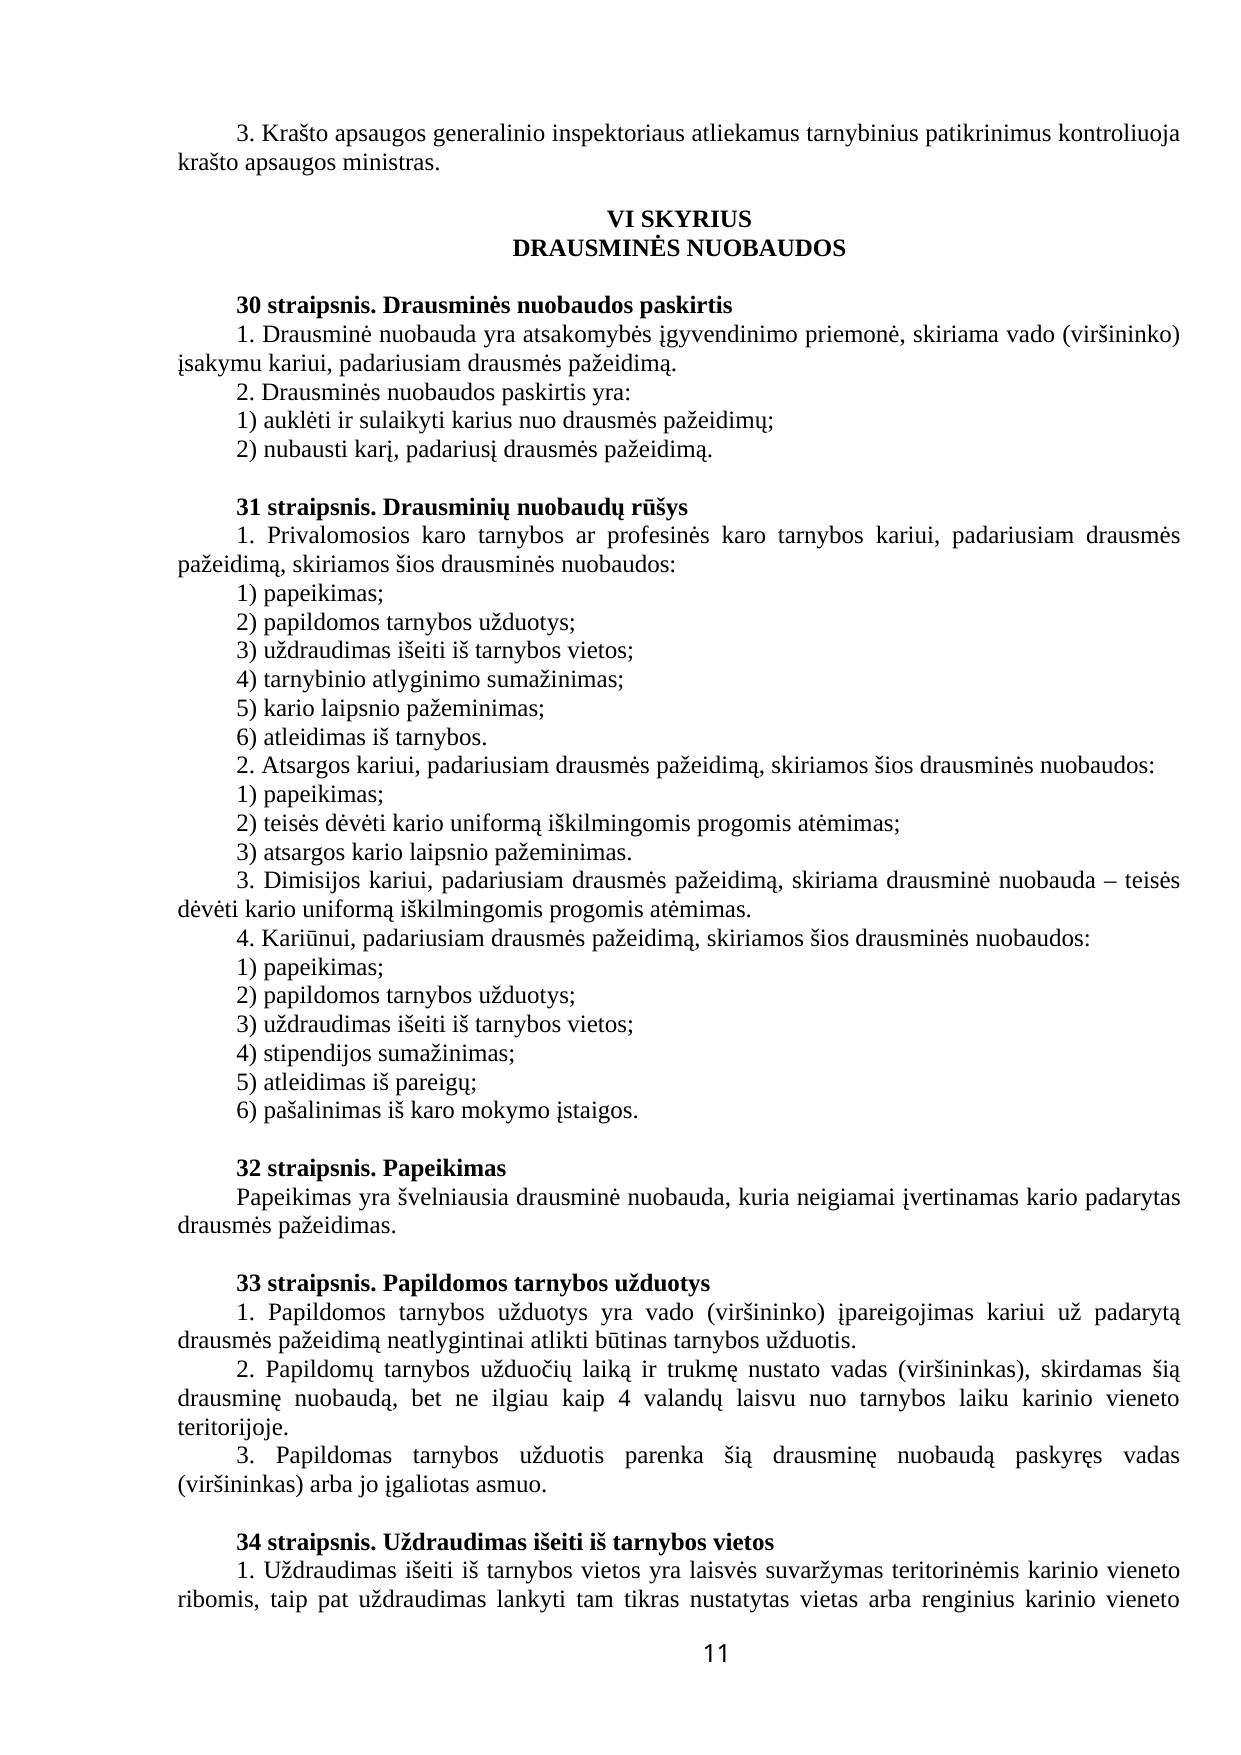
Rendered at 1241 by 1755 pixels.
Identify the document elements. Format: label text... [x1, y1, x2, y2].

text 3) uždraudimas išeiti iš tarnybos vietos; [177, 636, 1181, 664]
text 5) atleidimas iš pareigų; [177, 1067, 1181, 1096]
text 34 straipsnis. Uždraudimas išeiti iš tarnybos vietos [177, 1527, 1181, 1556]
text 33 straipsnis. Papildomos tarnybos užduotys [177, 1268, 1181, 1297]
text 32 straipsnis. Papeikimas [177, 1153, 1181, 1182]
text 5) kario laipsnio pažeminimas; [177, 693, 1181, 722]
text Papeikimas yra švelniausia drausminė nuobauda, kuria neigiamai įvertinamas kario padarytas drausmės pažeidimas. [177, 1182, 1181, 1239]
text DRAUSMINĖS NUOBAUDOS [177, 233, 1181, 262]
text 1) auklėti ir sulaikyti karius nuo drausmės pažeidimų; [177, 406, 1181, 434]
text 31 straipsnis. Drausminių nuobaudų rūšys [177, 492, 1181, 521]
text 4) stipendijos sumažinimas; [177, 1038, 1181, 1067]
text 6) pašalinimas iš karo mokymo įstaigos. [177, 1096, 1181, 1124]
text 1) papeikimas; [177, 952, 1181, 981]
text 6) atleidimas iš tarnybos. [177, 722, 1181, 751]
text 2. Papildomų tarnybos užduočių laiką ir trukmę nustato vadas (viršininkas), skirdamas šią drausminę nuobaudą, bet ne ilgiau kaip 4 valandų laisvu nuo tarnybos laiku karinio vieneto teritorijoje. [177, 1354, 1181, 1441]
text 4. Kariūnui, padariusiam drausmės pažeidimą, skiriamos šios drausminės nuobaudos: [177, 923, 1181, 952]
text 2) teisės dėvėti kario uniformą iškilmingomis progomis atėmimas; [177, 808, 1181, 837]
text 3) atsargos kario laipsnio pažeminimas. [177, 837, 1181, 866]
text 2) nubausti karį, padariusį drausmės pažeidimą. [177, 434, 1181, 463]
text VI SKYRIUS [177, 204, 1181, 233]
text 2) papildomos tarnybos užduotys; [177, 607, 1181, 636]
text 1) papeikimas; [177, 578, 1181, 607]
text 1. Drausminė nuobauda yra atsakomybės įgyvendinimo priemonė, skiriama vado (viršininko) įsakymu kariui, padariusiam drausmės pažeidimą. [177, 319, 1181, 377]
text 30 straipsnis. Drausminės nuobaudos paskirtis [177, 291, 1181, 319]
text 2. Drausminės nuobaudos paskirtis yra: [177, 377, 1181, 406]
text 1) papeikimas; [177, 779, 1181, 808]
text 3. Krašto apsaugos generalinio inspektoriaus atliekamus tarnybinius patikrinimus kontroliuoja krašto apsaugos ministras. [177, 118, 1181, 176]
text 1. Papildomos tarnybos užduotys yra vado (viršininko) įpareigojimas kariui už padarytą drausmės pažeidimą neatlygintinai atlikti būtinas tarnybos užduotis. [177, 1297, 1181, 1354]
text 1. Privalomosios karo tarnybos ar profesinės karo tarnybos kariui, padariusiam drausmės pažeidimą, skiriamos šios drausminės nuobaudos: [177, 521, 1181, 578]
text 2. Atsargos kariui, padariusiam drausmės pažeidimą, skiriamos šios drausminės nuobaudos: [177, 751, 1181, 779]
text 3. Dimisijos kariui, padariusiam drausmės pažeidimą, skiriama drausminė nuobauda – teisės dėvėti kario uniformą iškilmingomis progomis atėmimas. [177, 866, 1181, 923]
text 4) tarnybinio atlyginimo sumažinimas; [177, 664, 1181, 693]
text 3) uždraudimas išeiti iš tarnybos vietos; [177, 1009, 1181, 1038]
text 1. Uždraudimas išeiti iš tarnybos vietos yra laisvės suvaržymas teritorinėmis karinio vieneto ribomis, taip pat uždraudimas lankyti tam tikras nustatytas vietas arba renginius karinio vieneto [177, 1556, 1181, 1613]
text 2) papildomos tarnybos užduotys; [177, 981, 1181, 1009]
text 3. Papildomas tarnybos užduotis parenka šią drausminę nuobaudą paskyręs vadas (viršininkas) arba jo įgaliotas asmuo. [177, 1441, 1181, 1498]
